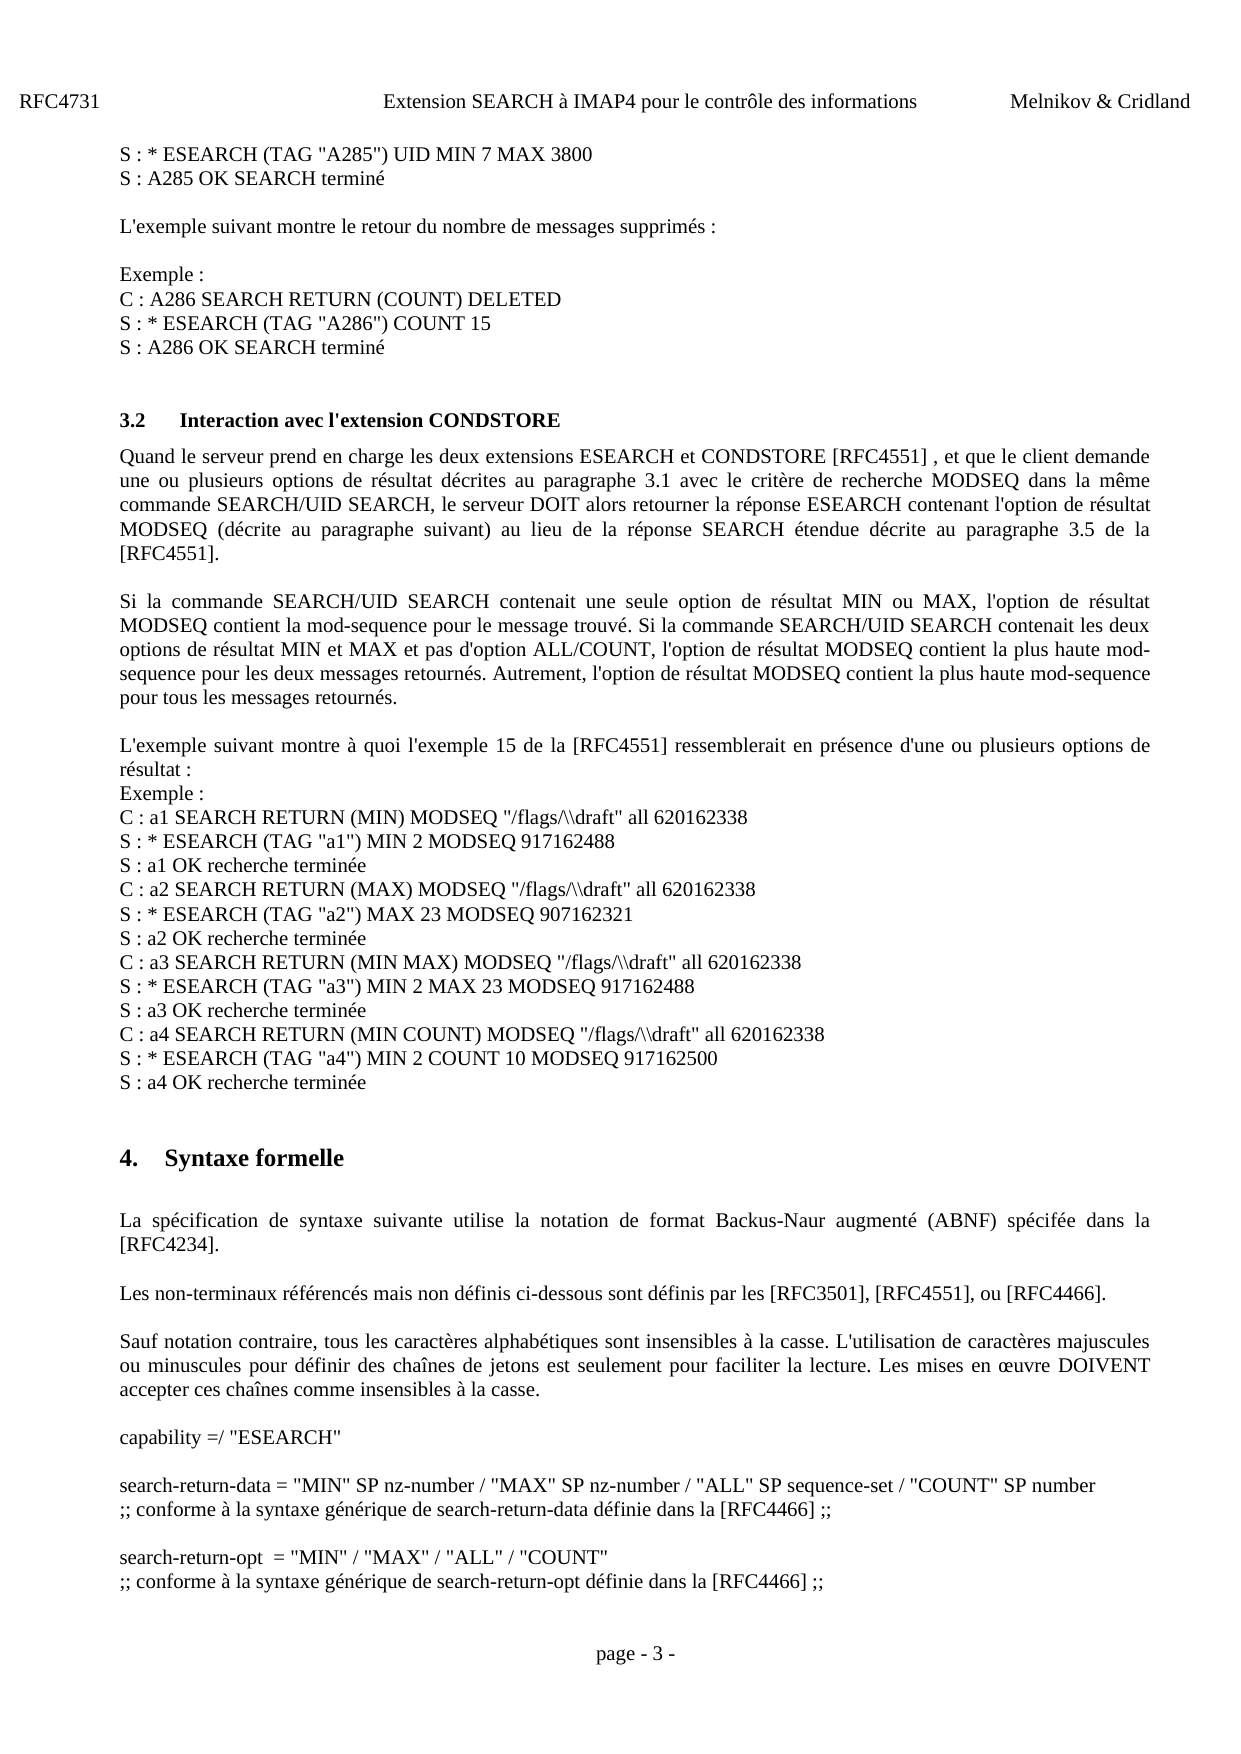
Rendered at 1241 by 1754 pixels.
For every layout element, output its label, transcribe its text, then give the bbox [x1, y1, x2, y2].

text S : a4 OK recherche terminée [119, 1070, 1152, 1094]
text search-return-data = "MIN" SP nz-number / "MAX" SP nz-number / "ALL" SP sequence-set / "COUNT" SP number [119, 1473, 1152, 1497]
text Exemple : [119, 262, 1152, 286]
text L'exemple suivant montre le retour du nombre de messages supprimés : [119, 214, 1152, 238]
text C : a4 SEARCH RETURN (MIN COUNT) MODSEQ "/flags/\\draft" all 620162338 [119, 1022, 1152, 1046]
text La spécification de syntaxe suivante utilise la notation de format Backus-Naur augmenté (ABNF) spécifée dans la [RFC4234]. [119, 1208, 1152, 1256]
text C : a2 SEARCH RETURN (MAX) MODSEQ "/flags/\\draft" all 620162338 [119, 877, 1152, 901]
text L'exemple suivant montre à quoi l'exemple 15 de la [RFC4551] ressemblerait en présence d'une ou plusieurs options de résultat : [119, 733, 1152, 781]
text C : a3 SEARCH RETURN (MIN MAX) MODSEQ "/flags/\\draft" all 620162338 [119, 949, 1152, 974]
text C : A286 SEARCH RETURN (COUNT) DELETED [119, 286, 1152, 311]
text ;; conforme à la syntaxe générique de search-return-opt définie dans la [RFC4466] ;; [119, 1569, 1152, 1593]
text S : * ESEARCH (TAG "A286") COUNT 15 [119, 311, 1152, 334]
text C : a1 SEARCH RETURN (MIN) MODSEQ "/flags/\\draft" all 620162338 [119, 805, 1152, 829]
text S : * ESEARCH (TAG "A285") UID MIN 7 MAX 3800 [119, 142, 1152, 166]
subtitle 4. Syntaxe formelle [119, 1143, 1152, 1172]
text Quand le serveur prend en charge les deux extensions ESEARCH et CONDSTORE [RFC4551] , et que le client demande une ou plusieurs options de résultat décrites au paragraphe 3.1 avec le critère de recherche MODSEQ dans la même commande SEARCH/UID SEARCH, le serveur DOIT alors retourner la réponse ESEARCH contenant l'option de résultat MODSEQ (décrite au paragraphe suivant) au lieu de la réponse SEARCH étendue décrite au paragraphe 3.5 de la [RFC4551]. [119, 444, 1152, 564]
text S : a2 OK recherche terminée [119, 926, 1152, 949]
text Sauf notation contraire, tous les caractères alphabétiques sont insensibles à la casse. L'utilisation de caractères majuscules ou minuscules pour définir des chaînes de jetons est seulement pour faciliter la lecture. Les mises en œuvre DOIVENT accepter ces chaînes comme insensibles à la casse. [119, 1329, 1152, 1401]
text S : * ESEARCH (TAG "a1") MIN 2 MODSEQ 917162488 [119, 829, 1152, 853]
text S : * ESEARCH (TAG "a4") MIN 2 COUNT 10 MODSEQ 917162500 [119, 1046, 1152, 1070]
text S : A286 OK SEARCH terminé [119, 334, 1152, 359]
text ;; conforme à la syntaxe générique de search-return-data définie dans la [RFC4466] ;; [119, 1497, 1152, 1521]
text S : a1 OK recherche terminée [119, 853, 1152, 877]
text Les non-terminaux référencés mais non définis ci-dessous sont définis par les [RFC3501], [RFC4551], ou [RFC4466]. [119, 1281, 1152, 1304]
subtitle 3.2 Interaction avec l'extension CONDSTORE [119, 408, 1152, 432]
text Si la commande SEARCH/UID SEARCH contenait une seule option de résultat MIN ou MAX, l'option de résultat MODSEQ contient la mod-sequence pour le message trouvé. Si la commande SEARCH/UID SEARCH contenait les deux options de résultat MIN et MAX et pas d'option ALL/COUNT, l'option de résultat MODSEQ contient la plus haute mod-sequence pour les deux messages retournés. Autrement, l'option de résultat MODSEQ contient la plus haute mod-sequence pour tous les messages retournés. [119, 589, 1152, 709]
text Exemple : [119, 781, 1152, 805]
text S : * ESEARCH (TAG "a3") MIN 2 MAX 23 MODSEQ 917162488 [119, 974, 1152, 998]
text capability =/ "ESEARCH" [119, 1425, 1152, 1449]
text S : a3 OK recherche terminée [119, 998, 1152, 1022]
text S : A285 OK SEARCH terminé [119, 166, 1152, 190]
text S : * ESEARCH (TAG "a2") MAX 23 MODSEQ 907162321 [119, 901, 1152, 926]
text search-return-opt = "MIN" / "MAX" / "ALL" / "COUNT" [119, 1545, 1152, 1569]
